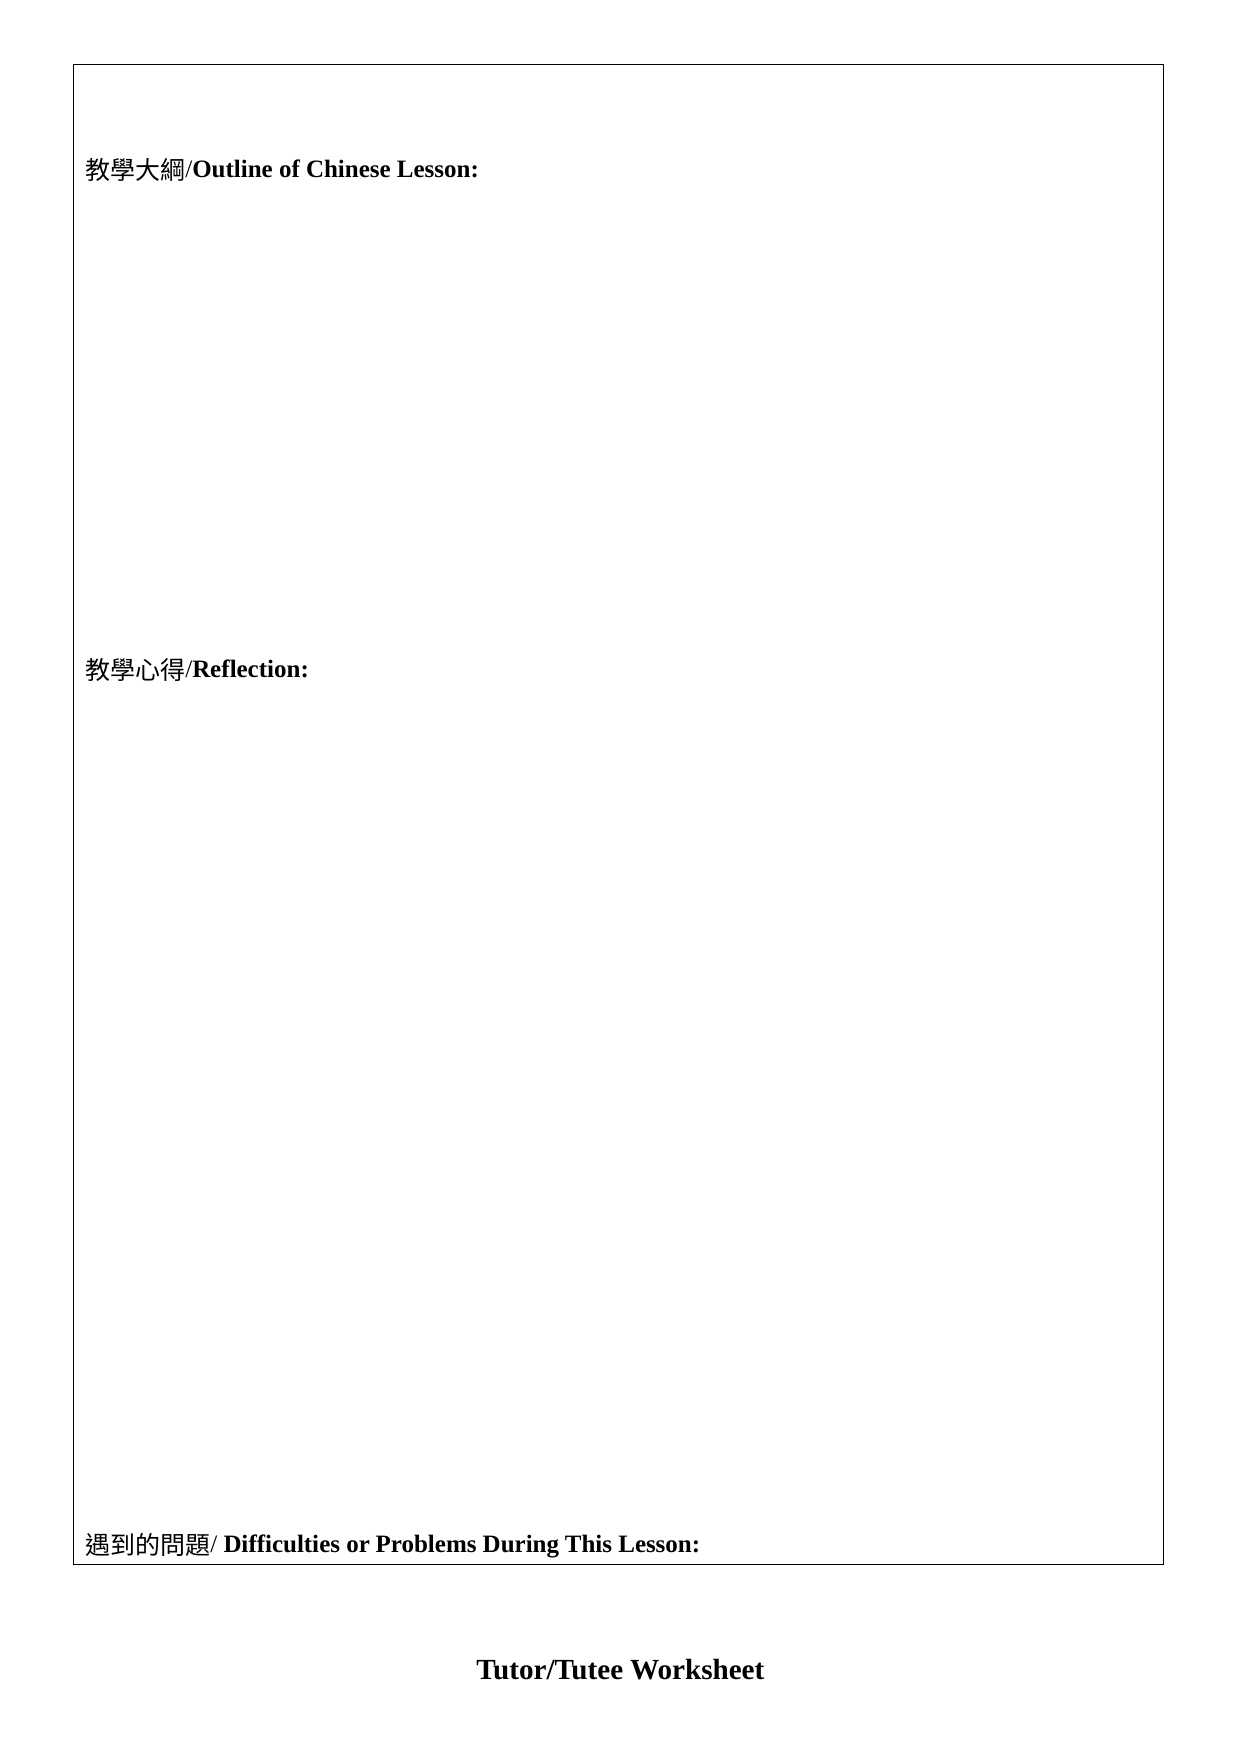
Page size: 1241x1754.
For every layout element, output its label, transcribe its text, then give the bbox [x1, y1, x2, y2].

text Tutor/Tutee Worksheet [74, 1627, 1167, 1689]
table_cell 教學大綱/Outline of Chinese Lesson: 教學心得/Reflection: 遇到的問題/ Difficulties or Problems During This Lesson: [74, 65, 1163, 1564]
